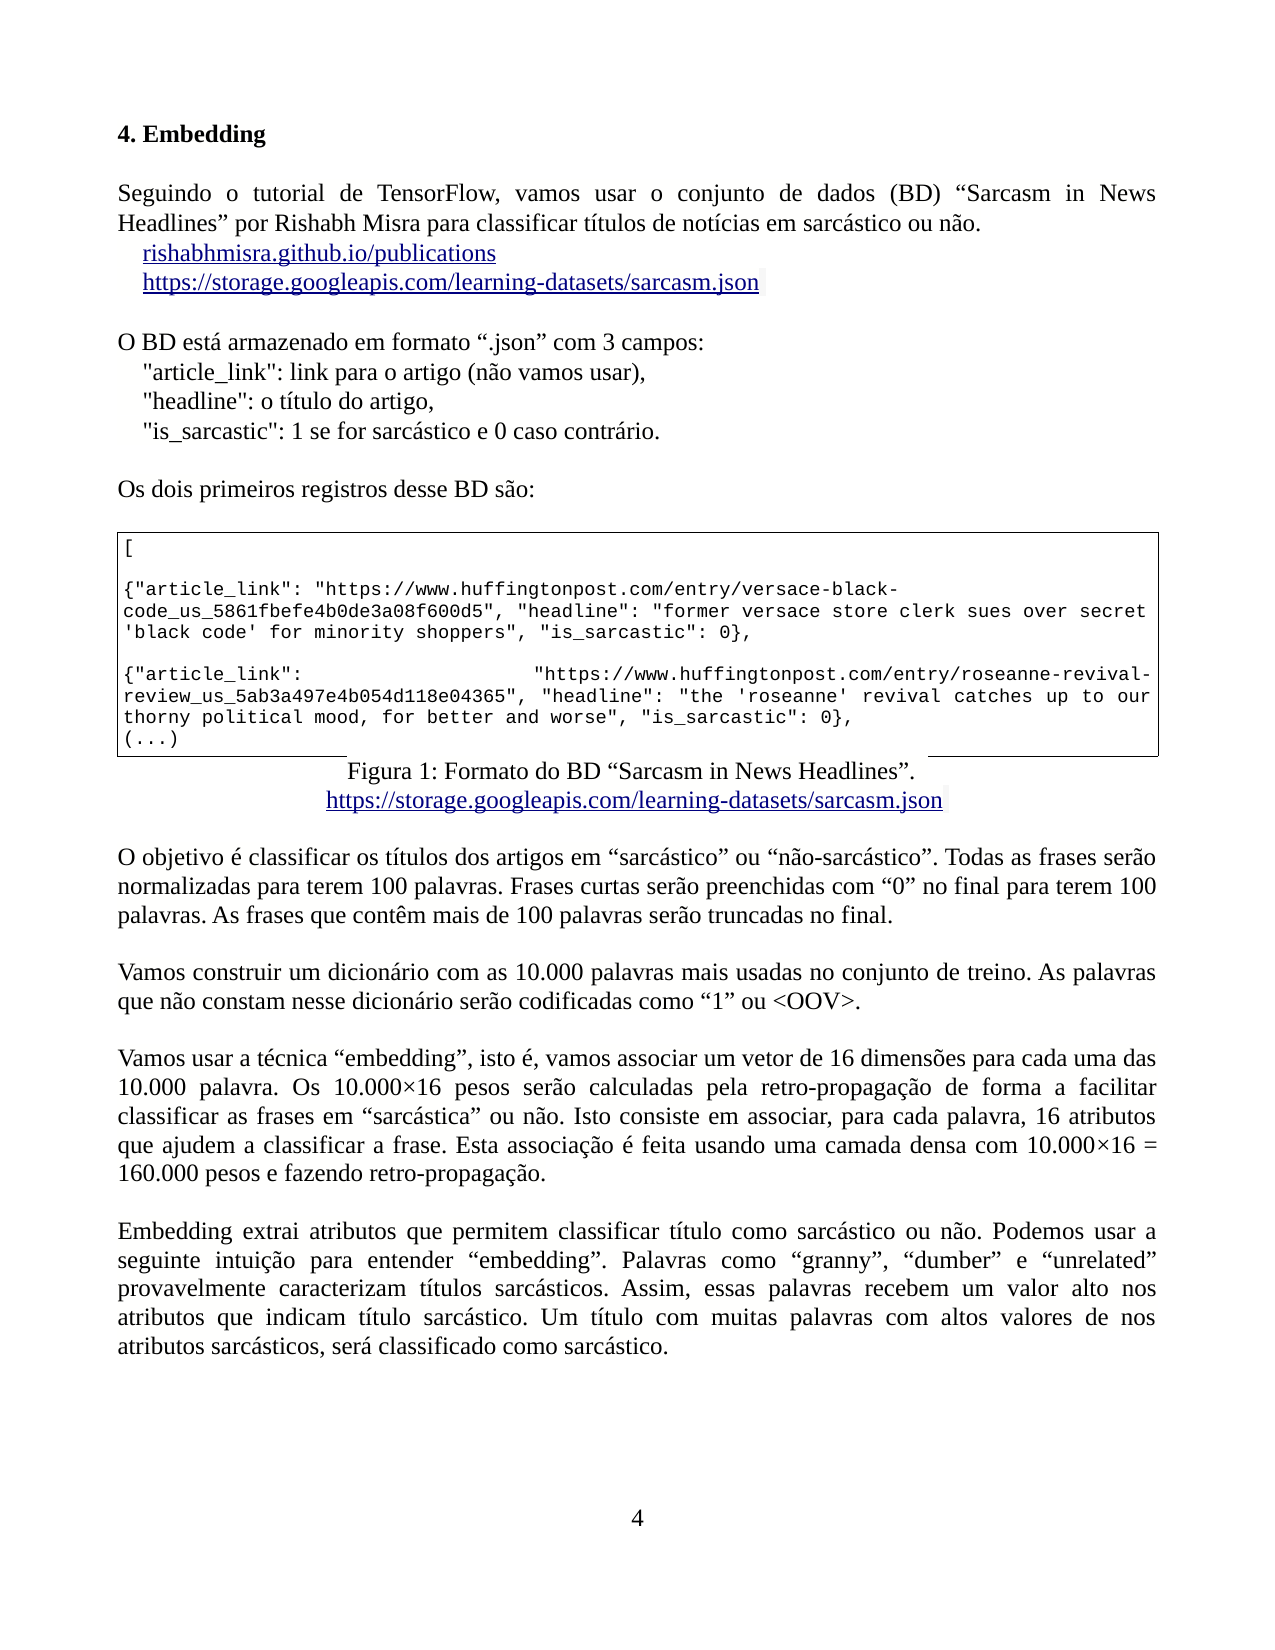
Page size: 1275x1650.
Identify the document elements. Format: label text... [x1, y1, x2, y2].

text Figura 1: Formato do BD “Sarcasm in News Headlines”. [117, 757, 1158, 785]
text 4. Embedding [117, 118, 1158, 148]
text O BD está armazenado em formato “.json” com 3 campos: [117, 326, 1158, 356]
text https://storage.googleapis.com/learning-datasets/sarcasm.json [117, 267, 1158, 296]
text Embedding extrai atributos que permitem classificar título como sarcástico ou não. Podemos usar a seguinte intuição para entender “embedding”. Palavras como “granny”, “dumber” e “unrelated” provavelmente caracterizam títulos sarcásticos. Assim, essas palavras recebem um valor alto nos atributos que indicam título sarcástico. Um título com muitas palavras com altos valores de nos atributos sarcásticos, será classificado como sarcástico. [117, 1216, 1158, 1360]
text Seguindo o tutorial de TensorFlow, vamos usar o conjunto de dados (BD) “Sarcasm in News Headlines” por Rishabh Misra para classificar títulos de notícias em sarcástico ou não. [117, 177, 1158, 237]
text Vamos construir um dicionário com as 10.000 palavras mais usadas no conjunto de treino. As palavras que não constam nesse dicionário serão codificadas como “1” ou <OOV>. [117, 957, 1158, 1015]
table_header [ {"article_link": "https://www.huffingtonpost.com/entry/versace-black-code_us_5861fbefe4b0de3a08f600d5", "headline": "former versace store clerk sues over secret 'black code' for minority shoppers", "is_sarcastic": 0}, {"article_link": "https://www.huffingtonpost.com/entry/roseanne-revival-review_us_5ab3a497e4b054d118e04365", "headline": "the 'roseanne' revival catches up to our thorny political mood, for better and worse", "is_sarcastic": 0}, (...) [118, 533, 1158, 756]
text "is_sarcastic": 1 se for sarcástico e 0 caso contrário. [117, 415, 1158, 445]
text rishabhmisra.github.io/publications [117, 237, 1158, 267]
text "article_link": link para o artigo (não vamos usar), [117, 356, 1158, 385]
text O objetivo é classificar os títulos dos artigos em “sarcástico” ou “não-sarcástico”. Todas as frases serão normalizadas para terem 100 palavras. Frases curtas serão preenchidas com “0” no final para terem 100 palavras. As frases que contêm mais de 100 palavras serão truncadas no final. [117, 842, 1158, 928]
text https://storage.googleapis.com/learning-datasets/sarcasm.json [117, 785, 1158, 813]
text Os dois primeiros registros desse BD são: [117, 474, 1158, 503]
text Vamos usar a técnica “embedding”, isto é, vamos associar um vetor de 16 dimensões para cada uma das 10.000 palavra. Os 10.000×16 pesos serão calculadas pela retro-propagação de forma a facilitar classificar as frases em “sarcástica” ou não. Isto consiste em associar, para cada palavra, 16 atributos que ajudem a classificar a frase. Esta associação é feita usando uma camada densa com 10.000×16 = 160.000 pesos e fazendo retro-propagação. [117, 1043, 1158, 1187]
text "headline": o título do artigo, [117, 385, 1158, 415]
